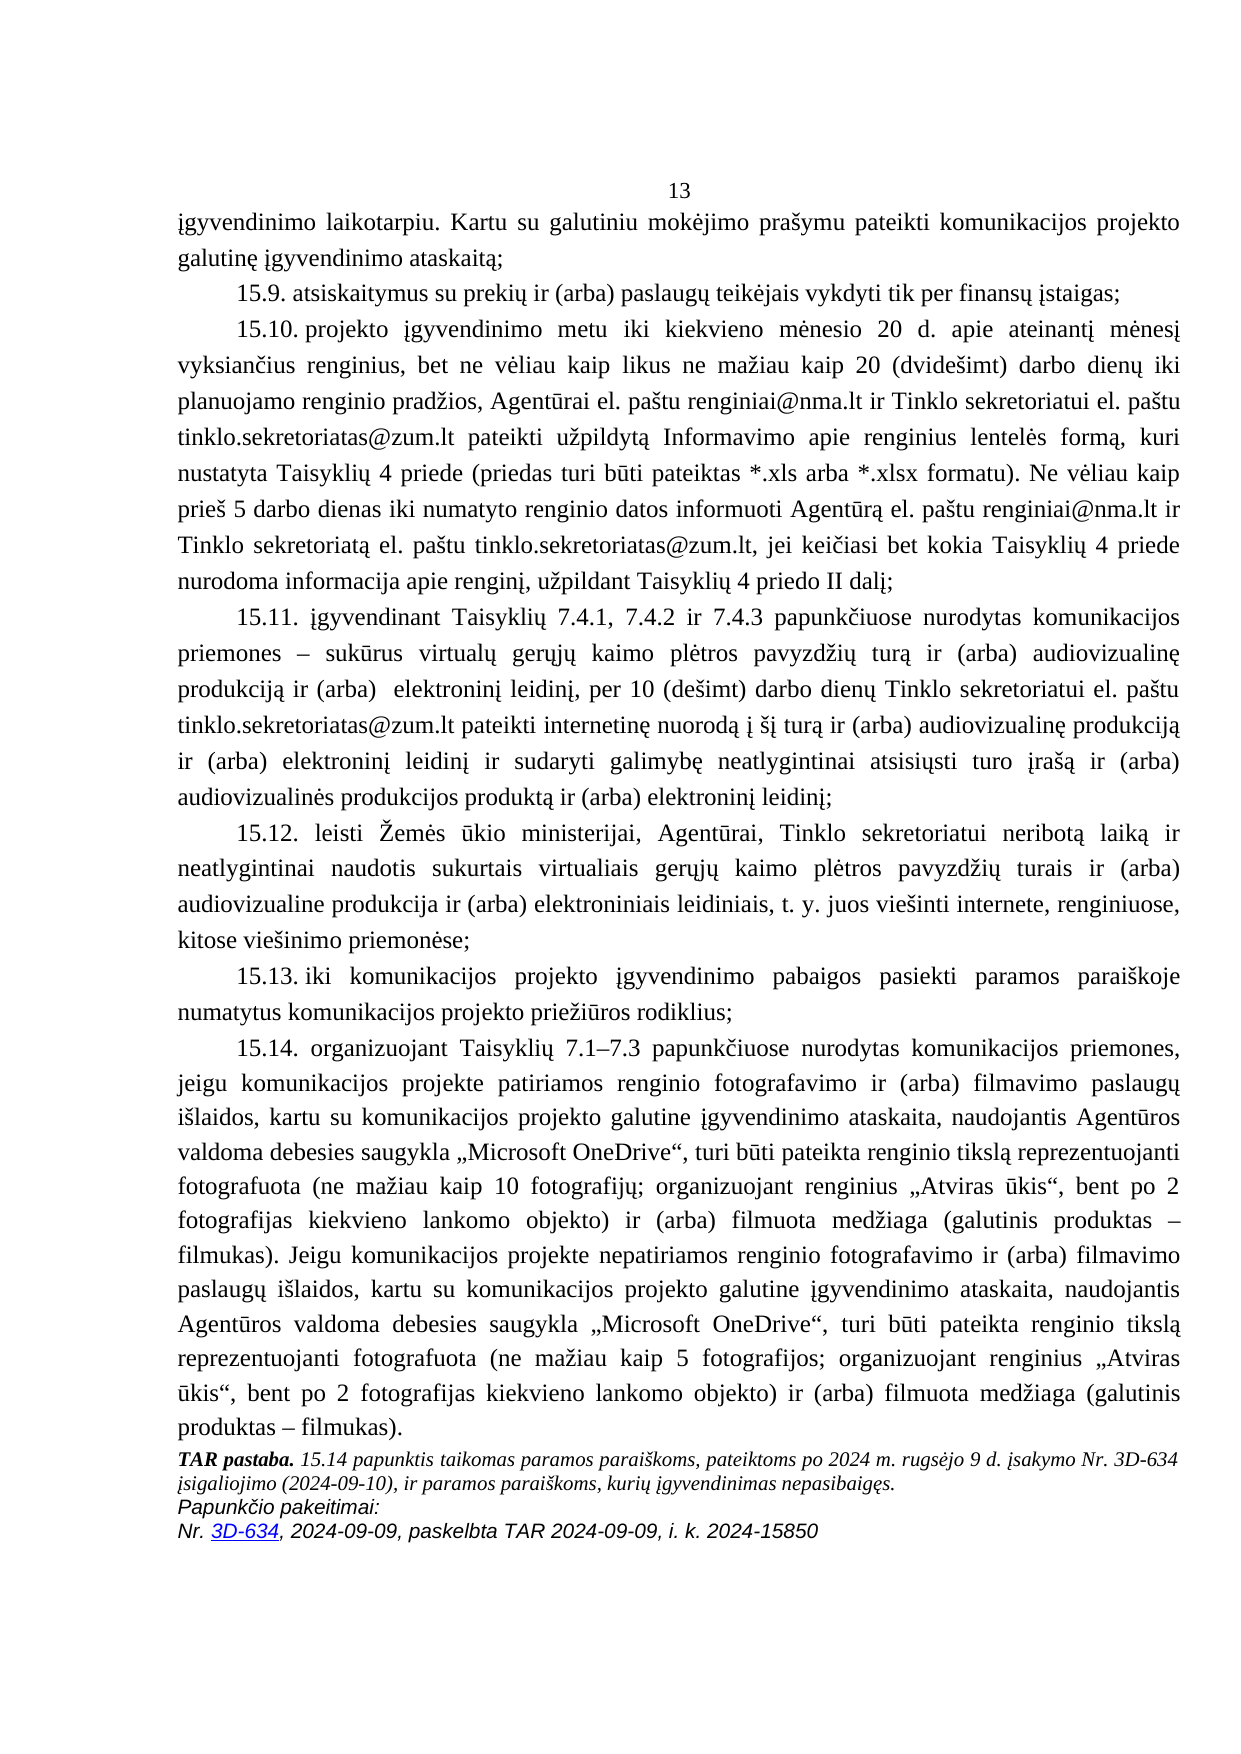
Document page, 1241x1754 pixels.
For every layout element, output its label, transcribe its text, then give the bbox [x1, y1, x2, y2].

text Papunkčio pakeitimai: [177, 1495, 1181, 1519]
text TAR pastaba. 15.14 papunktis taikomas paramos paraiškoms, pateiktoms po 2024 m. rugsėjo 9 d. įsakymo Nr. 3D-634 įsigaliojimo (2024-09-10), ir paramos paraiškoms, kurių įgyvendinimas nepasibaigęs. [177, 1447, 1181, 1495]
text 15.14. organizuojant Taisyklių 7.1–7.3 papunkčiuose nurodytas komunikacijos priemones, jeigu komunikacijos projekte patiriamos renginio fotografavimo ir (arba) filmavimo paslaugų išlaidos, kartu su komunikacijos projekto galutine įgyvendinimo ataskaita, naudojantis Agentūros valdoma debesies saugykla „Microsoft OneDrive“, turi būti pateikta renginio tikslą reprezentuojanti fotografuota (ne mažiau kaip 10 fotografijų; organizuojant renginius „Atviras ūkis“, bent po 2 fotografijas kiekvieno lankomo objekto) ir (arba) filmuota medžiaga (galutinis produktas – filmukas). Jeigu komunikacijos projekte nepatiriamos renginio fotografavimo ir (arba) filmavimo paslaugų išlaidos, kartu su komunikacijos projekto galutine įgyvendinimo ataskaita, naudojantis Agentūros valdoma debesies saugykla „Microsoft OneDrive“, turi būti pateikta renginio tikslą reprezentuojanti fotografuota (ne mažiau kaip 5 fotografijos; organizuojant renginius „Atviras ūkis“, bent po 2 fotografijas kiekvieno lankomo objekto) ir (arba) filmuota medžiaga (galutinis produktas – filmukas). [177, 1033, 1181, 1441]
text 15.10. projekto įgyvendinimo metu iki kiekvieno mėnesio 20 d. apie ateinantį mėnesį vyksiančius renginius, bet ne vėliau kaip likus ne mažiau kaip 20 (dvidešimt) darbo dienų iki planuojamo renginio pradžios, Agentūrai el. paštu renginiai@nma.lt ir Tinklo sekretoriatui el. paštu tinklo.sekretoriatas@zum.lt pateikti užpildytą Informavimo apie renginius lentelės formą, kuri nustatyta Taisyklių 4 priede (priedas turi būti pateiktas *.xls arba *.xlsx formatu). Ne vėliau kaip prieš 5 darbo dienas iki numatyto renginio datos informuoti Agentūrą el. paštu renginiai@nma.lt ir Tinklo sekretoriatą el. paštu tinklo.sekretoriatas@zum.lt, jei keičiasi bet kokia Taisyklių 4 priede nurodoma informacija apie renginį, užpildant Taisyklių 4 priedo II dalį; [177, 314, 1181, 595]
text įgyvendinimo laikotarpiu. Kartu su galutiniu mokėjimo prašymu pateikti komunikacijos projekto galutinę įgyvendinimo ataskaitą; [177, 207, 1181, 271]
text Nr. 3D-634, 2024-09-09, paskelbta TAR 2024-09-09, i. k. 2024-15850 [177, 1519, 1181, 1543]
text 15.9. atsiskaitymus su prekių ir (arba) paslaugų teikėjais vykdyti tik per finansų įstaigas; [177, 278, 1181, 307]
text 15.11. įgyvendinant Taisyklių 7.4.1, 7.4.2 ir 7.4.3 papunkčiuose nurodytas komunikacijos priemones – sukūrus virtualų gerųjų kaimo plėtros pavyzdžių turą ir (arba) audiovizualinę produkciją ir (arba) elektroninį leidinį, per 10 (dešimt) darbo dienų Tinklo sekretoriatui el. paštu tinklo.sekretoriatas@zum.lt pateikti internetinę nuorodą į šį turą ir (arba) audiovizualinę produkciją ir (arba) elektroninį leidinį ir sudaryti galimybę neatlygintinai atsisiųsti turo įrašą ir (arba) audiovizualinės produkcijos produktą ir (arba) elektroninį leidinį; [177, 602, 1181, 810]
text 15.13. iki komunikacijos projekto įgyvendinimo pabaigos pasiekti paramos paraiškoje numatytus komunikacijos projekto priežiūros rodiklius; [177, 961, 1181, 1026]
text 15.12. leisti Žemės ūkio ministerijai, Agentūrai, Tinklo sekretoriatui neribotą laiką ir neatlygintinai naudotis sukurtais virtualiais gerųjų kaimo plėtros pavyzdžių turais ir (arba) audiovizualine produkcija ir (arba) elektroniniais leidiniais, t. y. juos viešinti internete, renginiuose, kitose viešinimo priemonėse; [177, 818, 1181, 954]
